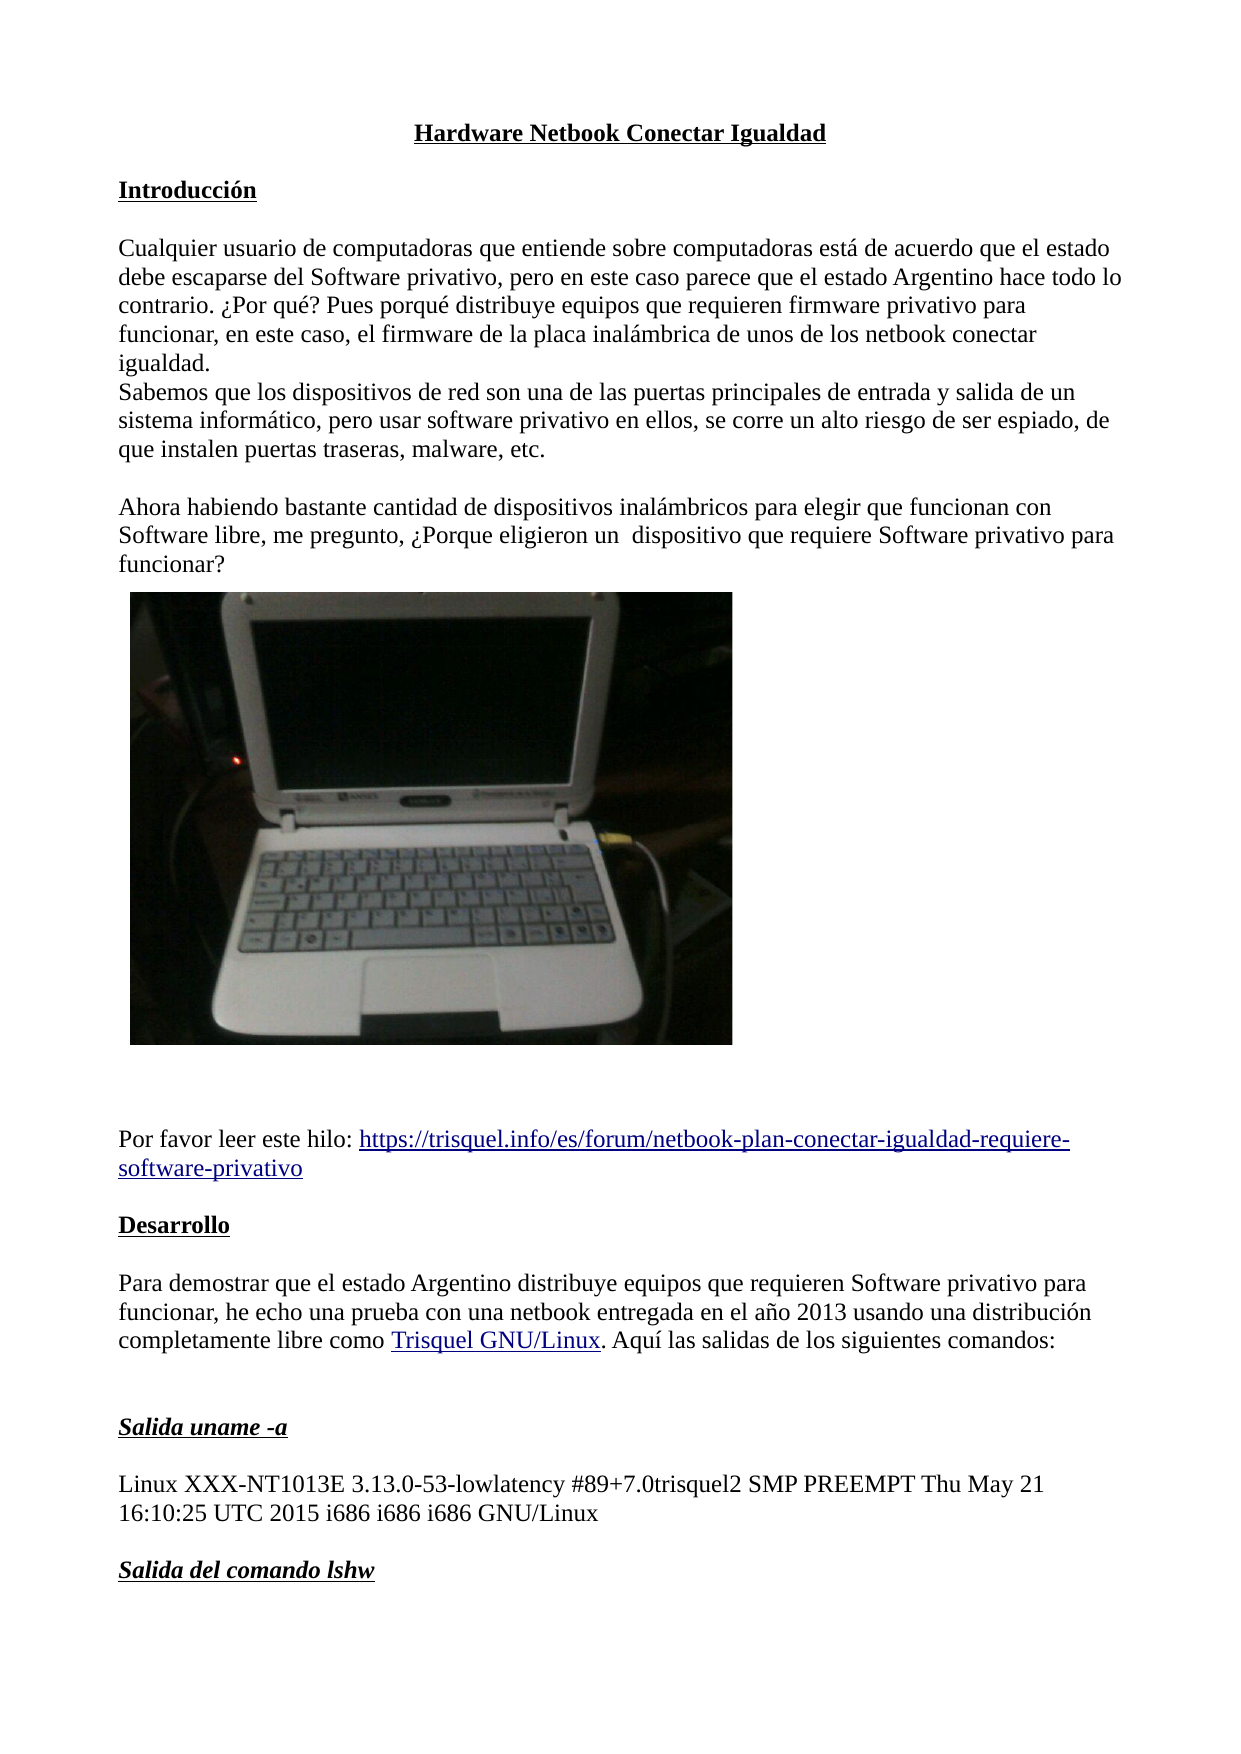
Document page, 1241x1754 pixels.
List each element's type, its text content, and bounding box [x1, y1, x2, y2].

text Para demostrar que el estado Argentino distribuye equipos que requieren Software privativo para funcionar, he echo una prueba con una netbook entregada en el año 2013 usando una distribución completamente libre como Trisquel GNU/Linux. Aquí las salidas de los siguientes comandos: [118, 1268, 1122, 1354]
text Ahora habiendo bastante cantidad de dispositivos inalámbricos para elegir que funcionan con Software libre, me pregunto, ¿Porque eligieron un dispositivo que requiere Software privativo para funcionar? [118, 492, 1122, 578]
text Sabemos que los dispositivos de red son una de las puertas principales de entrada y salida de un sistema informático, pero usar software privativo en ellos, se corre un alto riesgo de ser espiado, de que instalen puertas traseras, malware, etc. [118, 377, 1122, 463]
text Introducción [118, 176, 1122, 204]
text Hardware Netbook Conectar Igualdad [118, 118, 1122, 147]
text Cualquier usuario de computadoras que entiende sobre computadoras está de acuerdo que el estado debe escaparse del Software privativo, pero en este caso parece que el estado Argentino hace todo lo contrario. ¿Por qué? Pues porqué distribuye equipos que requieren firmware privativo para funcionar, en este caso, el firmware de la placa inalámbrica de unos de los netbook conectar igualdad. [118, 233, 1122, 377]
text Salida del comando lshw [118, 1556, 1122, 1584]
text Por favor leer este hilo: https://trisquel.info/es/forum/netbook-plan-conectar-igualdad-requiere-software-privativo [118, 1124, 1122, 1182]
picture [130, 592, 733, 1045]
text Salida uname -a [118, 1412, 1122, 1441]
text Linux XXX-NT1013E 3.13.0-53-lowlatency #89+7.0trisquel2 SMP PREEMPT Thu May 21 16:10:25 UTC 2015 i686 i686 i686 GNU/Linux [118, 1469, 1122, 1527]
text Desarrollo [118, 1211, 1122, 1239]
